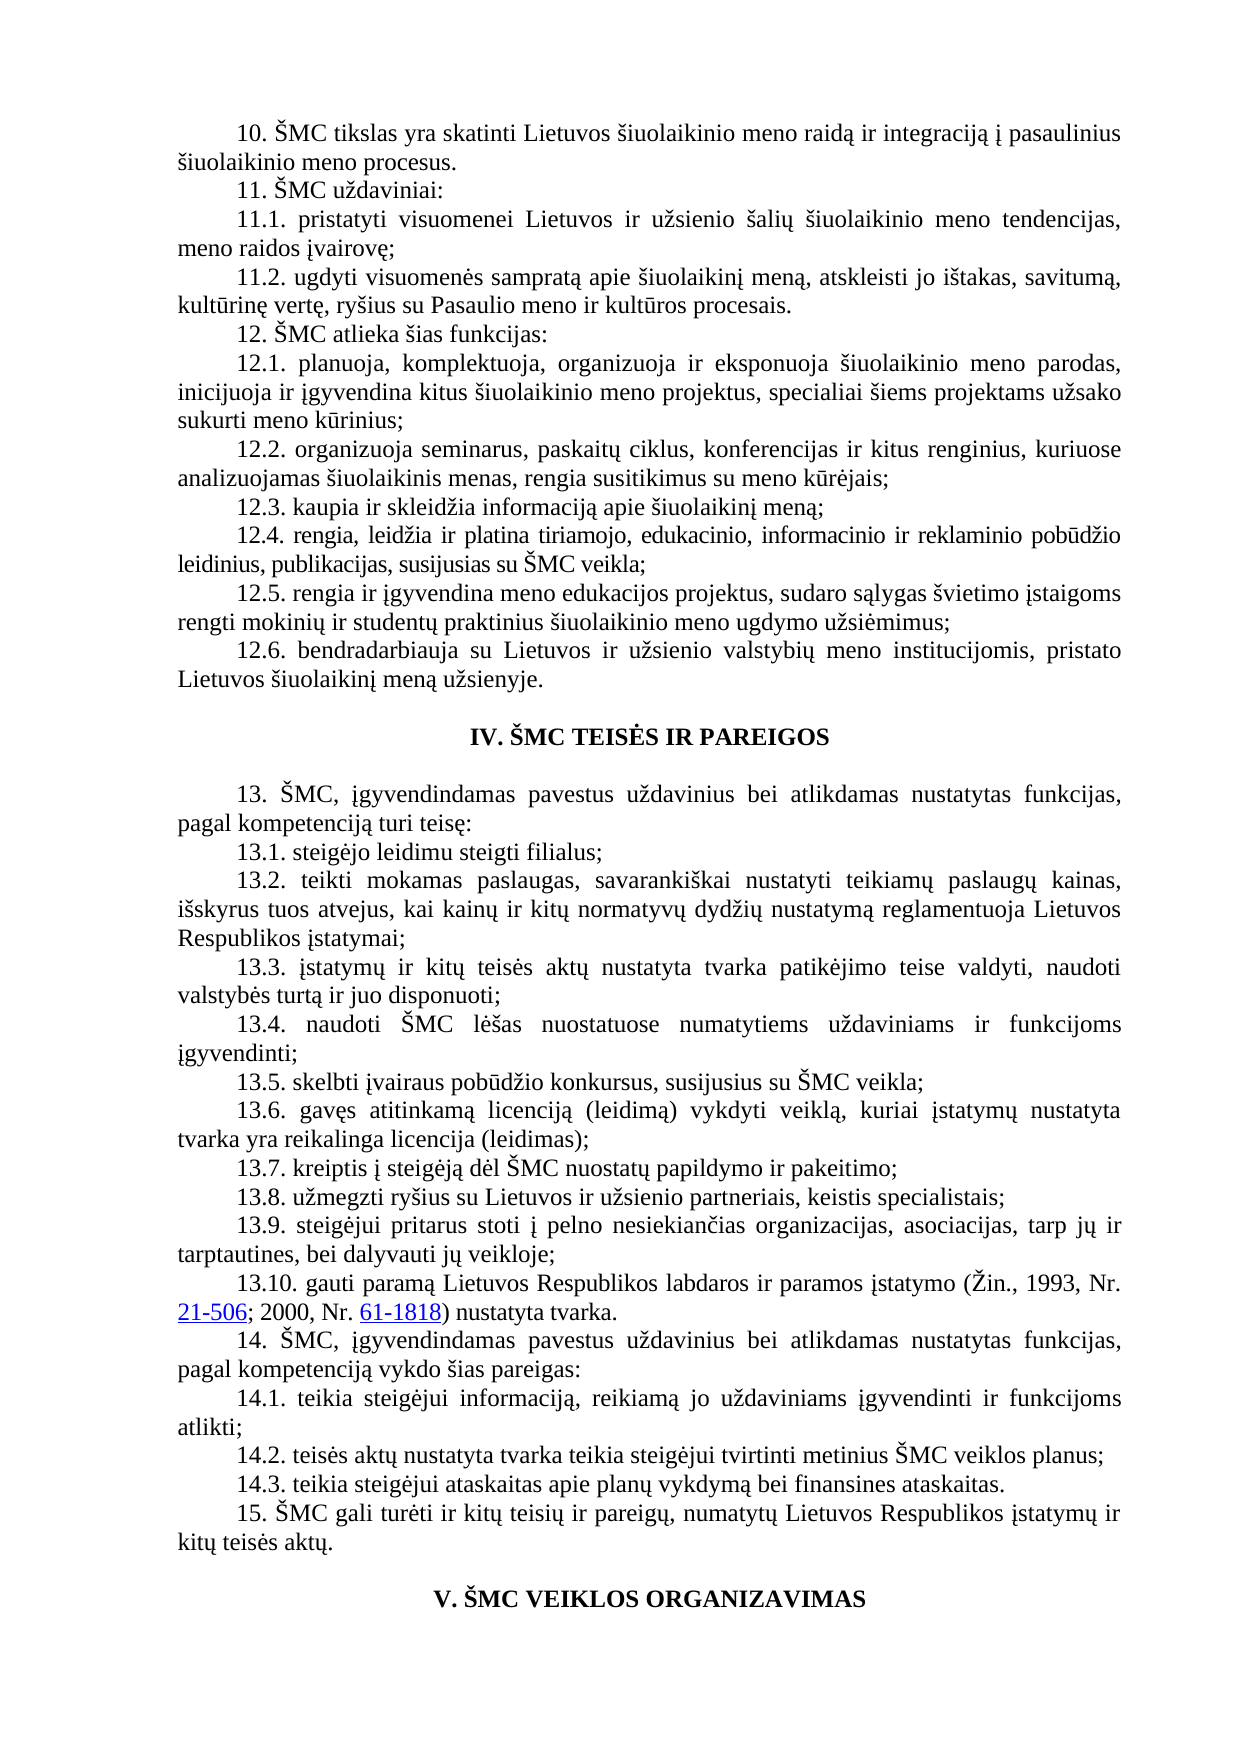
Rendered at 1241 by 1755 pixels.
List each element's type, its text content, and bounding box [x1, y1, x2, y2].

text 11. ŠMC uždaviniai: [177, 176, 1122, 204]
text 15. ŠMC gali turėti ir kitų teisių ir pareigų, numatytų Lietuvos Respublikos įstatymų ir kitų teisės aktų. [177, 1498, 1122, 1556]
text 14. ŠMC, įgyvendindamas pavestus uždavinius bei atlikdamas nustatytas funkcijas, pagal kompetenciją vykdo šias pareigas: [177, 1326, 1122, 1383]
text 14.3. teikia steigėjui ataskaitas apie planų vykdymą bei finansines ataskaitas. [177, 1469, 1122, 1498]
text IV. ŠMC TEISĖS IR PAREIGOS [177, 722, 1122, 751]
text 13.3. įstatymų ir kitų teisės aktų nustatyta tvarka patikėjimo teise valdyti, naudoti valstybės turtą ir juo disponuoti; [177, 952, 1122, 1009]
text 13.10. gauti paramą Lietuvos Respublikos labdaros ir paramos įstatymo (Žin., 1993, Nr. 21-506; 2000, Nr. 61-1818) nustatyta tvarka. [177, 1268, 1122, 1326]
text 12.2. organizuoja seminarus, paskaitų ciklus, konferencijas ir kitus renginius, kuriuose analizuojamas šiuolaikinis menas, rengia susitikimus su meno kūrėjais; [177, 434, 1122, 492]
text V. ŠMC VEIKLOS ORGANIZAVIMAS [177, 1584, 1122, 1613]
text 13.9. steigėjui pritarus stoti į pelno nesiekiančias organizacijas, asociacijas, tarp jų ir tarptautines, bei dalyvauti jų veikloje; [177, 1211, 1122, 1268]
text 12.6. bendradarbiauja su Lietuvos ir užsienio valstybių meno institucijomis, pristato Lietuvos šiuolaikinį meną užsienyje. [177, 636, 1122, 693]
text 13.7. kreiptis į steigėją dėl ŠMC nuostatų papildymo ir pakeitimo; [177, 1153, 1122, 1182]
text 13.2. teikti mokamas paslaugas, savarankiškai nustatyti teikiamų paslaugų kainas, išskyrus tuos atvejus, kai kainų ir kitų normatyvų dydžių nustatymą reglamentuoja Lietuvos Respublikos įstatymai; [177, 866, 1122, 952]
text 13.6. gavęs atitinkamą licenciją (leidimą) vykdyti veiklą, kuriai įstatymų nustatyta tvarka yra reikalinga licencija (leidimas); [177, 1096, 1122, 1153]
text 12.3. kaupia ir skleidžia informaciją apie šiuolaikinį meną; [177, 492, 1122, 521]
text 13. ŠMC, įgyvendindamas pavestus uždavinius bei atlikdamas nustatytas funkcijas, pagal kompetenciją turi teisę: [177, 779, 1122, 837]
text 11.2. ugdyti visuomenės sampratą apie šiuolaikinį meną, atskleisti jo ištakas, savitumą, kultūrinę vertę, ryšius su Pasaulio meno ir kultūros procesais. [177, 262, 1122, 319]
text 14.1. teikia steigėjui informaciją, reikiamą jo uždaviniams įgyvendinti ir funkcijoms atlikti; [177, 1383, 1122, 1441]
text 14.2. teisės aktų nustatyta tvarka teikia steigėjui tvirtinti metinius ŠMC veiklos planus; [177, 1441, 1122, 1469]
text 10. ŠMC tikslas yra skatinti Lietuvos šiuolaikinio meno raidą ir integraciją į pasaulinius šiuolaikinio meno procesus. [177, 118, 1122, 176]
text 12. ŠMC atlieka šias funkcijas: [177, 319, 1122, 348]
text 11.1. pristatyti visuomenei Lietuvos ir užsienio šalių šiuolaikinio meno tendencijas, meno raidos įvairovę; [177, 204, 1122, 262]
text 13.5. skelbti įvairaus pobūdžio konkursus, susijusius su ŠMC veikla; [177, 1067, 1122, 1096]
text 12.4. rengia, leidžia ir platina tiriamojo, edukacinio, informacinio ir reklaminio pobūdžio leidinius, publikacijas, susijusias su ŠMC veikla; [177, 521, 1122, 578]
text 12.5. rengia ir įgyvendina meno edukacijos projektus, sudaro sąlygas švietimo įstaigoms rengti mokinių ir studentų praktinius šiuolaikinio meno ugdymo užsiėmimus; [177, 578, 1122, 636]
text 13.1. steigėjo leidimu steigti filialus; [177, 837, 1122, 866]
text 12.1. planuoja, komplektuoja, organizuoja ir eksponuoja šiuolaikinio meno parodas, inicijuoja ir įgyvendina kitus šiuolaikinio meno projektus, specialiai šiems projektams užsako sukurti meno kūrinius; [177, 348, 1122, 434]
text 13.4. naudoti ŠMC lėšas nuostatuose numatytiems uždaviniams ir funkcijoms įgyvendinti; [177, 1009, 1122, 1067]
text 13.8. užmegzti ryšius su Lietuvos ir užsienio partneriais, keistis specialistais; [177, 1182, 1122, 1211]
